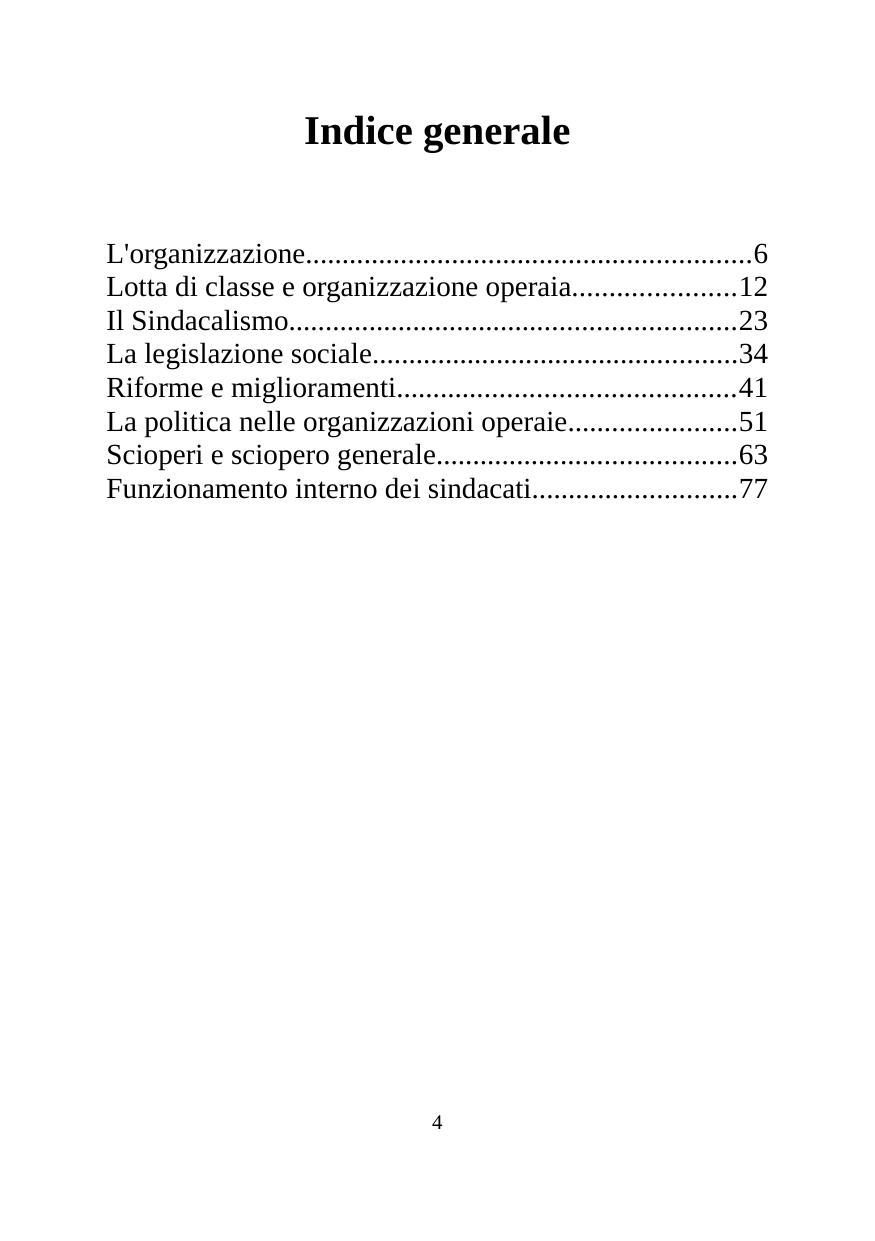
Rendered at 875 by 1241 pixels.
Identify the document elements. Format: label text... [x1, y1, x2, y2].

text L'organizzazione 6 [106, 236, 768, 269]
text Il Sindacalismo 23 [106, 303, 768, 337]
subtitle Indice generale [106, 106, 768, 153]
text Funzionamento interno dei sindacati 77 [106, 471, 768, 504]
text Riforme e miglioramenti 41 [106, 370, 768, 404]
text Lotta di classe e organizzazione operaia 12 [106, 269, 768, 303]
text La legislazione sociale 34 [106, 337, 768, 370]
text La politica nelle organizzazioni operaie 51 [106, 404, 768, 437]
text Scioperi e sciopero generale 63 [106, 437, 768, 471]
